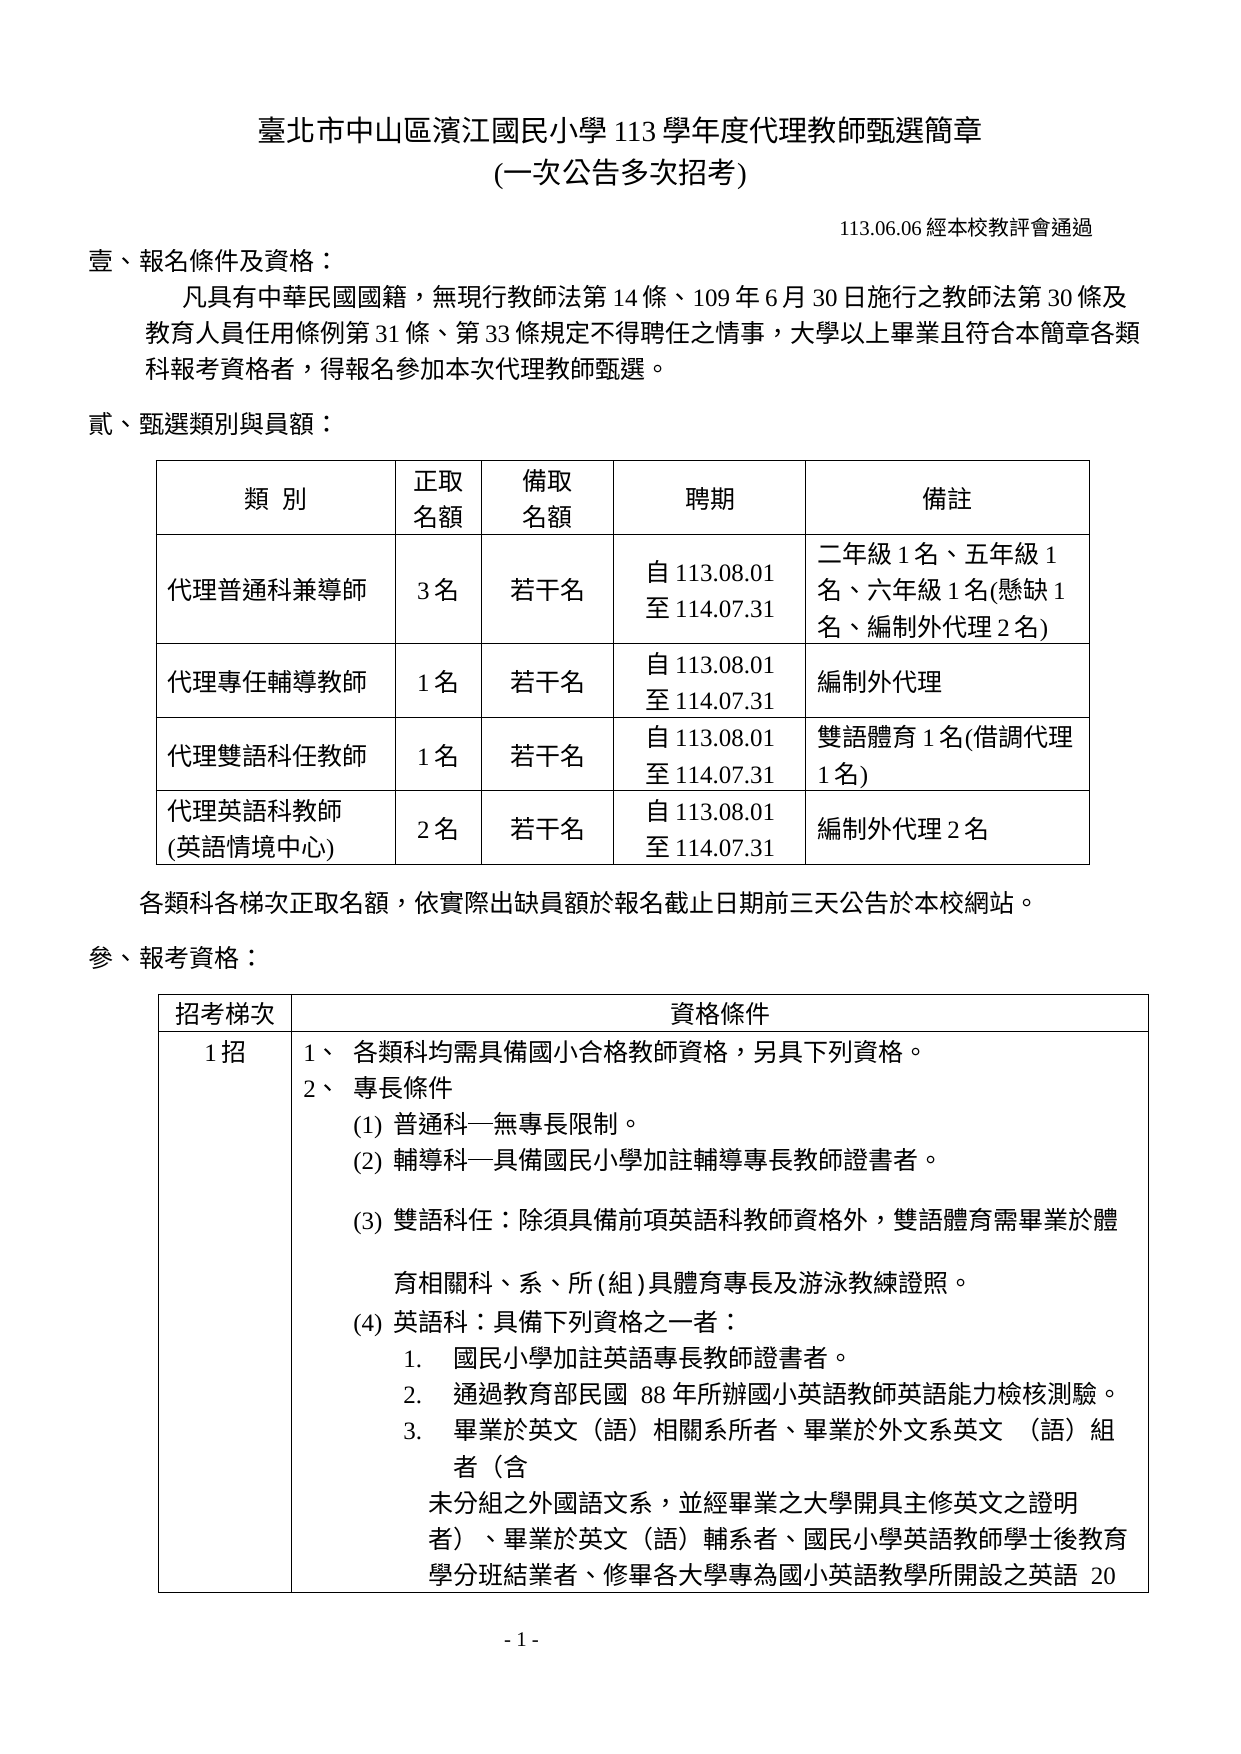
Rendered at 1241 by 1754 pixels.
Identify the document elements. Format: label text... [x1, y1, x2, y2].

table_cell 自113.08.01 至114.07.31 [614, 535, 805, 643]
table_header 正取 名額 [396, 461, 481, 533]
table_cell 代理普通科兼導師 [157, 535, 395, 643]
table_header 類 別 [157, 461, 395, 533]
text (一次公告多次招考) [89, 150, 1152, 192]
text 臺北市中山區濱江國民小學113學年度代理教師甄選簡章 [89, 108, 1152, 150]
table_cell 若干名 [482, 644, 613, 717]
table_header 資格條件 [292, 995, 1148, 1031]
table_cell 代理專任輔導教師 [157, 644, 395, 717]
list 報名條件及資格： [89, 241, 1152, 277]
table_header 聘期 [614, 461, 805, 533]
table_cell 3名 [396, 535, 481, 643]
list 報考資格： [89, 939, 1152, 975]
table_cell 若干名 [482, 535, 613, 643]
table_cell 編制外代理 [806, 644, 1089, 717]
table_cell 代理雙語科任教師 [157, 718, 395, 790]
table_header 招考梯次 [159, 995, 291, 1031]
table_cell 自113.08.01 至114.07.31 [614, 791, 805, 864]
table_cell 自113.08.01 至114.07.31 [614, 644, 805, 717]
table_cell 若干名 [482, 791, 613, 864]
table_cell 二年級1名、五年級1名、六年級1名(懸缺1名、編制外代理2名) [806, 535, 1089, 643]
table_cell 1招 [159, 1032, 291, 1592]
table_cell 各類科均需具備國小合格教師資格，另具下列資格。 專長條件 普通科─無專長限制。 輔導科─具備國民小學加註輔導專長教師證書者。 雙語科任：除須具備前項英語科教師資格外，雙語體育需畢業於體育相關科、系、所(組)具體育專長及游泳教練證照。 英語科：具備下列資格之一者： 國民小學加註英語專長教師證書者。 通過教育部民國 88 年所辦國小英語教師英語能力檢核測驗。 畢業於英文（語）相關系所者、畢業於外文系英文 （語）組者（含 未分組之外國語文系，並經畢業之大學開具主修英文之證明者）、畢業於英文（語）輔系者、國民小學英語教師學士後教育學分班結業者、修畢各大學專為國小英語教學所開設之英語 20 學分班。 達到 CEF 架構之 B2 級。 [292, 1032, 1148, 1592]
table_cell 自113.08.01 至114.07.31 [614, 718, 805, 790]
table_cell 若干名 [482, 718, 613, 790]
list 甄選類別與員額： [89, 405, 1152, 441]
table_cell 2名 [396, 791, 481, 864]
table_cell 代理英語科教師 (英語情境中心) [157, 791, 395, 864]
text 各類科各梯次正取名額，依實際出缺員額於報名截止日期前三天公告於本校網站。 [139, 884, 1152, 920]
table_header 備註 [806, 461, 1089, 533]
table_cell 1名 [396, 718, 481, 790]
table_cell 雙語體育1名(借調代理1名) [806, 718, 1089, 790]
text 113.06.06經本校教評會通過 [89, 211, 1152, 241]
table_cell 1名 [396, 644, 481, 717]
table_cell 編制外代理2名 [806, 791, 1089, 864]
text 凡具有中華民國國籍，無現行教師法第14條、109年6月30日施行之教師法第30條及教育人員任用條例第31條、第33條規定不得聘任之情事，大學以上畢業且符合本簡章各類科報考資格者，得報名參加本次代理教師甄選。 [145, 277, 1152, 386]
table_header 備取 名額 [482, 461, 613, 533]
